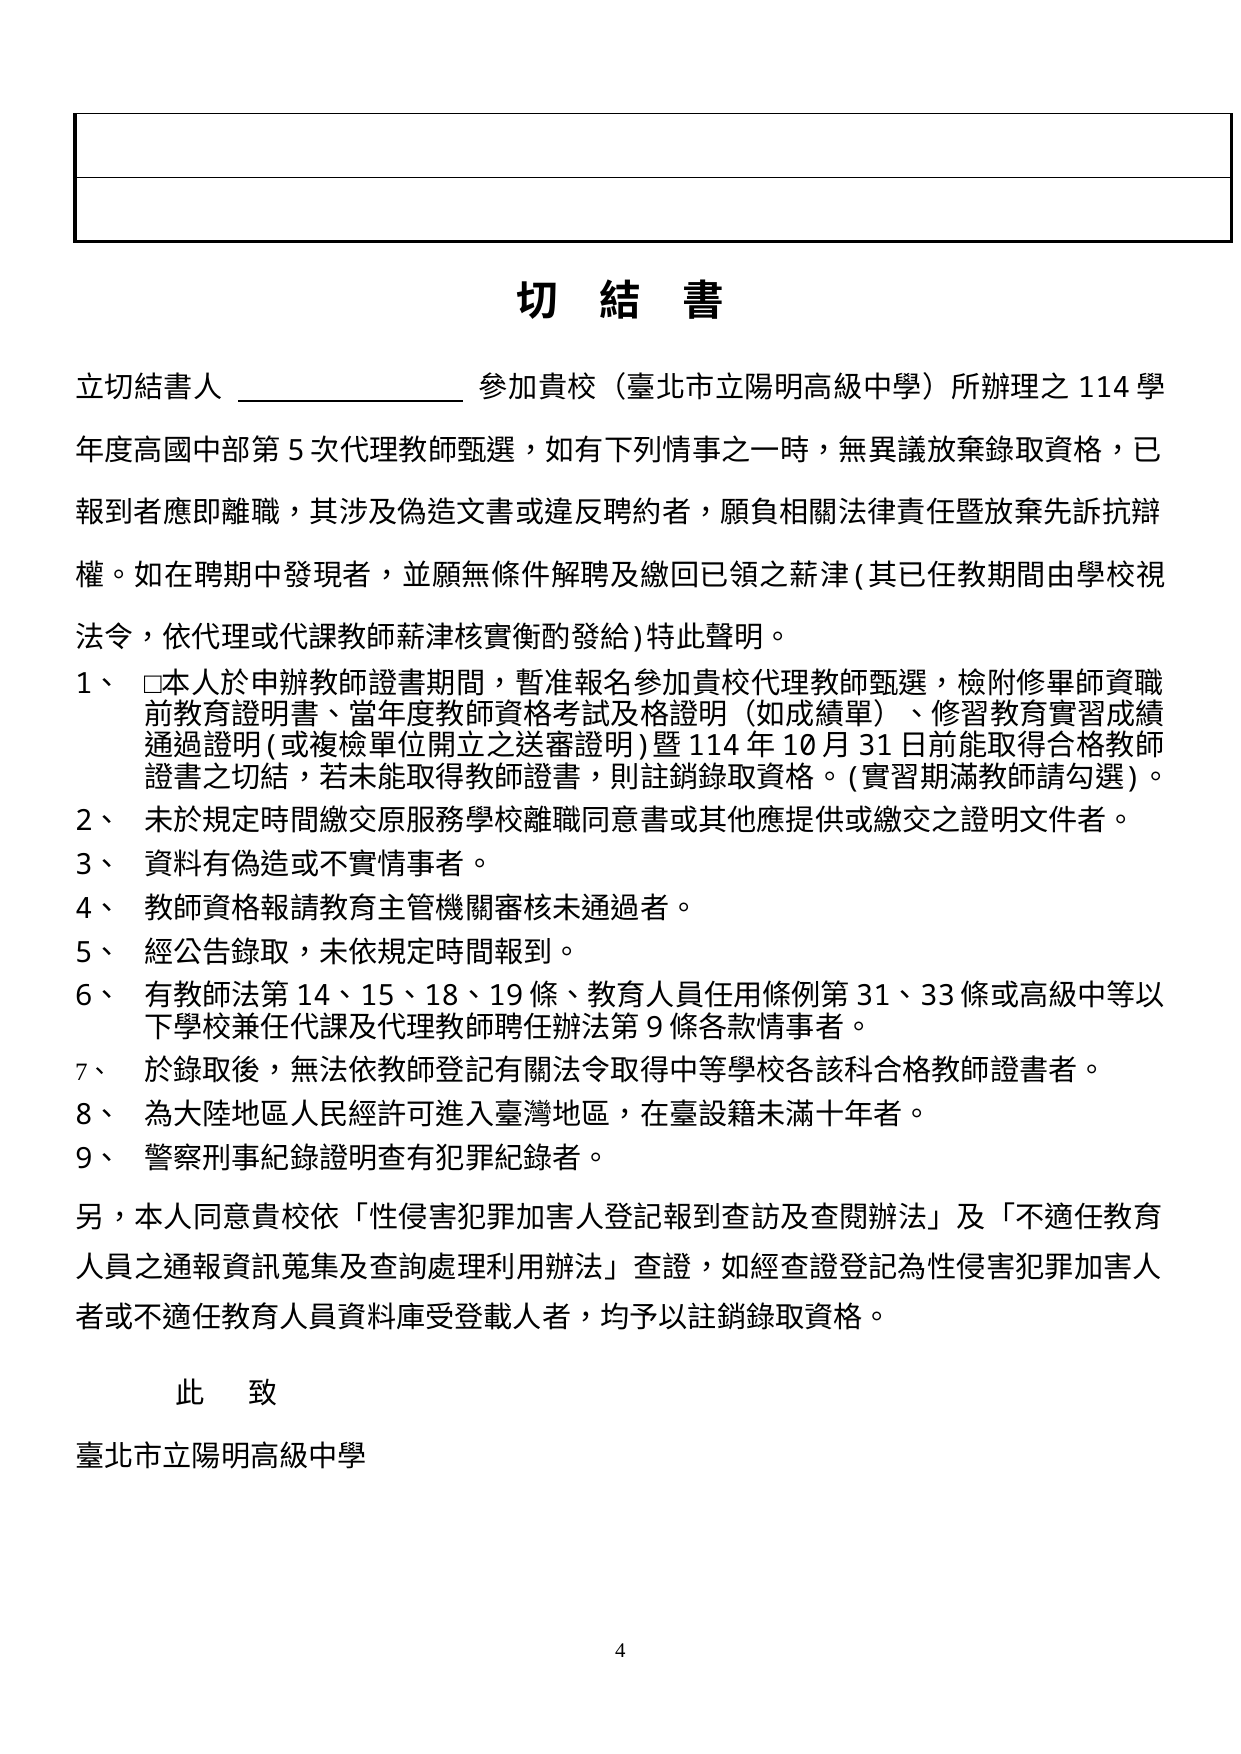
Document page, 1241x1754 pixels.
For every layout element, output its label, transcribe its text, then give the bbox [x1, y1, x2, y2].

list 未於規定時間繳交原服務學校離職同意書或其他應提供或繳交之證明文件者。 [75, 806, 1165, 837]
list 經公告錄取，未依規定時間報到。 [75, 937, 1165, 968]
list 於錄取後，無法依教師登記有關法令取得中等學校各該科合格教師證書者。 [75, 1056, 1165, 1087]
table_cell [77, 114, 1230, 177]
text 立切結書人 參加貴校（臺北市立陽明高級中學）所辦理之114學年度高國中部第5次代理教師甄選，如有下列情事之一時，無異議放棄錄取資格，已報到者應即離職，其涉及偽造文書或違反聘約者，願負相關法律責任暨放棄先訴抗辯權。如在聘期中發現者，並願無條件解聘及繳回已領之薪津(其已任教期間由學校視法令，依代理或代課教師薪津核實衡酌發給)特此聲明。 [75, 343, 1165, 656]
list □本人於申辦教師證書期間，暫准報名參加貴校代理教師甄選，檢附修畢師資職前教育證明書、當年度教師資格考試及格證明（如成績單）、修習教育實習成績通過證明(或複檢單位開立之送審證明)暨114年10月31日前能取得合格教師證書之切結，若未能取得教師證書，則註銷錄取資格。(實習期滿教師請勾選)。 [75, 668, 1165, 793]
list 警察刑事紀錄證明查有犯罪紀錄者。 [75, 1143, 1165, 1174]
text 切 結 書 [75, 256, 1165, 318]
text 此 致 [75, 1349, 1165, 1412]
list 教師資格報請教育主管機關審核未通過者。 [75, 893, 1165, 924]
list 有教師法第14、15、18、19條、教育人員任用條例第31、33條或高級中等以下學校兼任代課及代理教師聘任辦法第9條各款情事者。 [75, 981, 1165, 1043]
text 另，本人同意貴校依「性侵害犯罪加害人登記報到查訪及查閱辦法」及「不適任教育人員之通報資訊蒐集及查詢處理利用辦法」查證，如經查證登記為性侵害犯罪加害人者或不適任教育人員資料庫受登載人者，均予以註銷錄取資格。 [75, 1187, 1165, 1337]
table_cell [77, 178, 1230, 240]
list 為大陸地區人民經許可進入臺灣地區，在臺設籍未滿十年者。 [75, 1099, 1165, 1131]
list 資料有偽造或不實情事者。 [75, 849, 1165, 881]
text 臺北市立陽明高級中學 [75, 1412, 1165, 1474]
